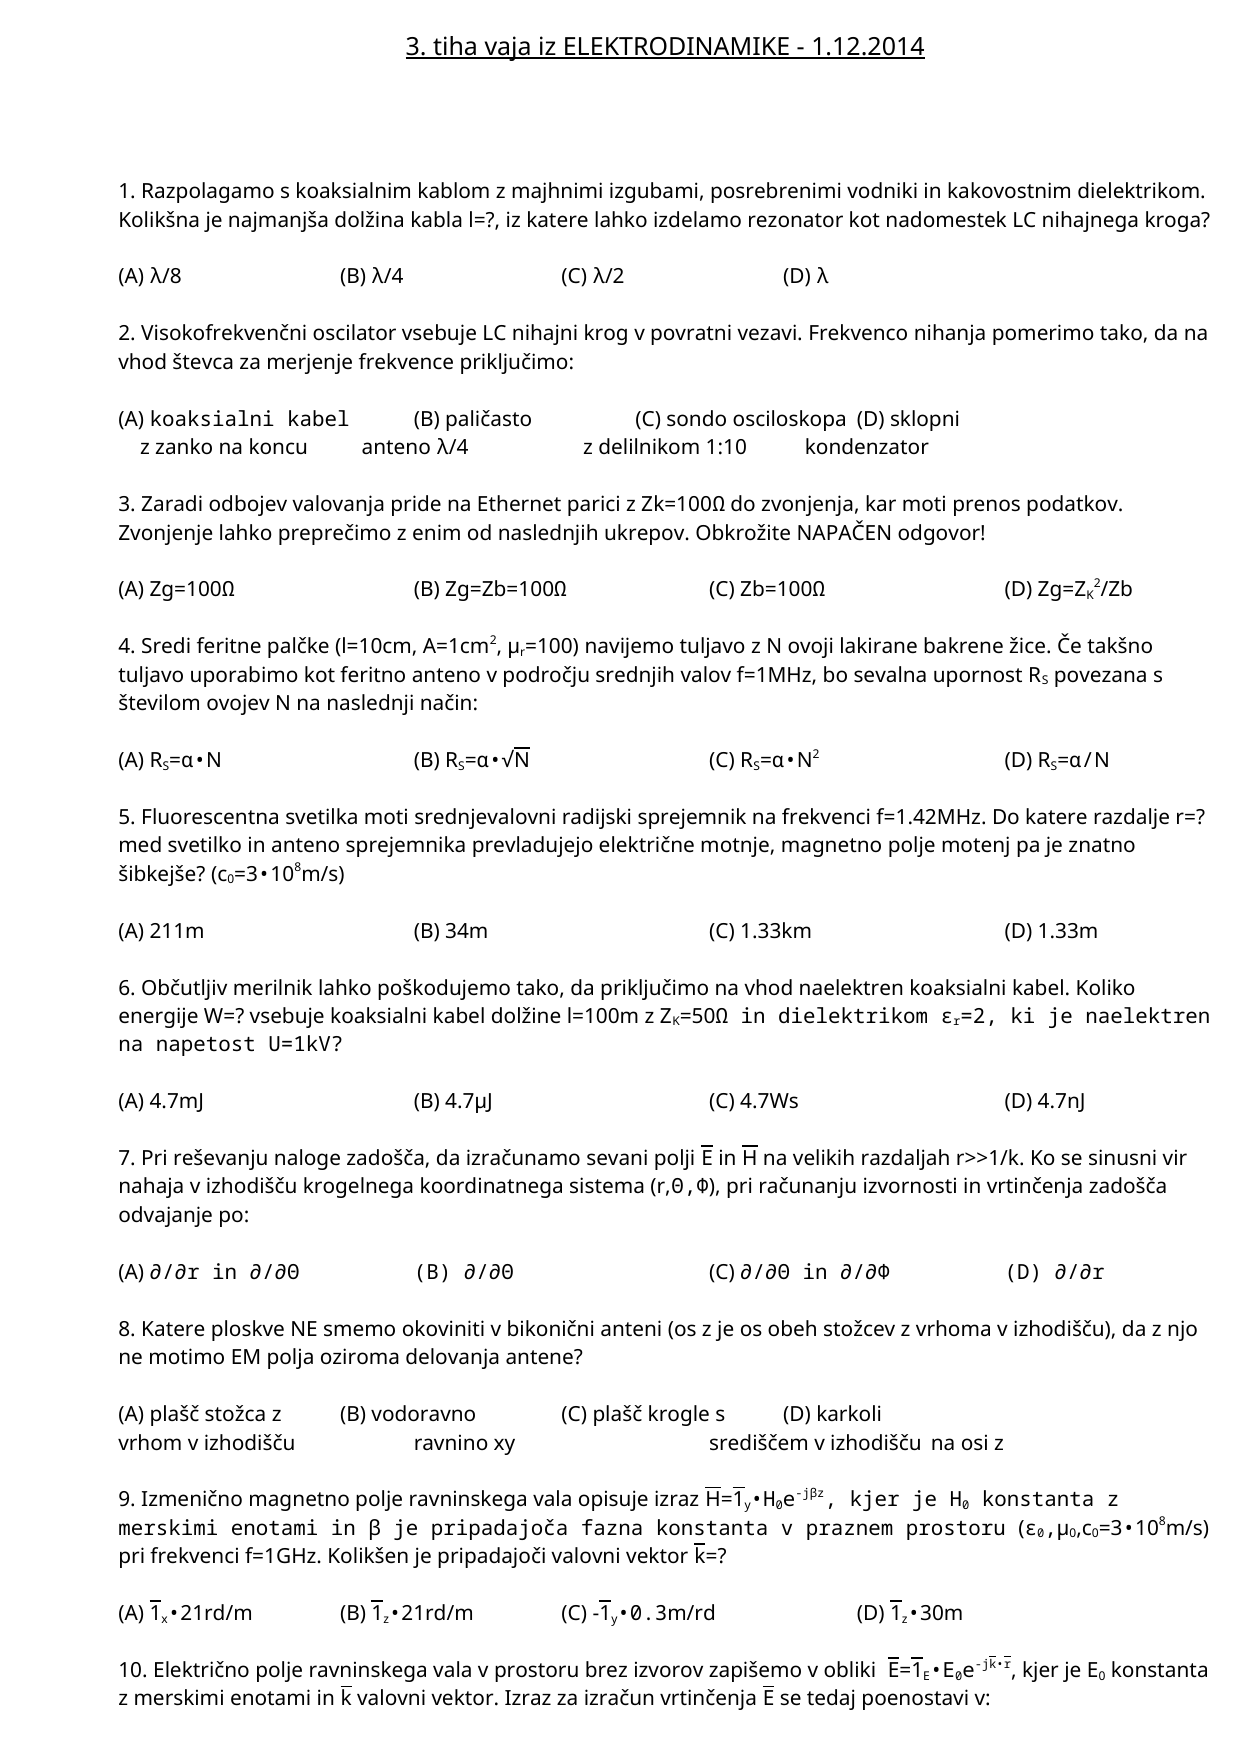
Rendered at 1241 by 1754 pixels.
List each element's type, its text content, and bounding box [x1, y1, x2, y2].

text (A) ∂/∂r in ∂/∂Θ (B) ∂/∂Θ (C) ∂/∂Θ in ∂/∂Φ (D) ∂/∂r [118, 1257, 1212, 1285]
text (A) RS=α•N (B) RS=α•√N (C) RS=α•N2 (D) RS=α/N [118, 745, 1212, 773]
text 3. tiha vaja iz ELEKTRODINAMIKE - 1.12.2014 [118, 28, 1212, 63]
text 7. Pri reševanju naloge zadošča, da izračunamo sevani polji E in H na velikih razdaljah r>>1/k. Ko se sinusni vir nahaja v izhodišču krogelnega koordinatnega sistema (r,Θ,Φ), pri računanju izvornosti in vrtinčenja zadošča odvajanje po: [118, 1143, 1212, 1228]
text 8. Katere ploskve NE smemo okoviniti v bikonični anteni (os z je os obeh stožcev z vrhoma v izhodišču), da z njo ne motimo EM polja oziroma delovanja antene? [118, 1314, 1212, 1371]
text vrhom v izhodišču ravnino xy središčem v izhodišču na osi z [118, 1428, 1212, 1456]
text 1. Razpolagamo s koaksialnim kablom z majhnimi izgubami, posrebrenimi vodniki in kakovostnim dielektrikom. Kolikšna je najmanjša dolžina kabla l=?, iz katere lahko izdelamo rezonator kot nadomestek LC nihajnega kroga? [118, 176, 1212, 233]
text (A) Zg=100Ω (B) Zg=Zb=100Ω (C) Zb=100Ω (D) Zg=ZK2/Zb [118, 574, 1212, 603]
text z zanko na koncu anteno λ/4 z delilnikom 1:10 kondenzator [118, 432, 1212, 461]
text 4. Sredi feritne palčke (l=10cm, A=1cm2, μr=100) navijemo tuljavo z N ovoji lakirane bakrene žice. Če takšno tuljavo uporabimo kot feritno anteno v področju srednjih valov f=1MHz, bo sevalna upornost RS povezana s številom ovojev N na naslednji način: [118, 631, 1212, 717]
text (A) 1x•21rd/m (B) 1z•21rd/m (C) -1y•0.3m/rd (D) 1z•30m [118, 1598, 1212, 1627]
text (A) koaksialni kabel (B) paličasto (C) sondo osciloskopa (D) sklopni [118, 404, 1212, 432]
text 9. Izmenično magnetno polje ravninskega vala opisuje izraz H=1y•H0e-jβz, kjer je H0 konstanta z merskimi enotami in β je pripadajoča fazna konstanta v praznem prostoru (ε0,μ0,c0=3•108m/s) pri frekvenci f=1GHz. Kolikšen je pripadajoči valovni vektor k=? [118, 1484, 1212, 1570]
text 2. Visokofrekvenčni oscilator vsebuje LC nihajni krog v povratni vezavi. Frekvenco nihanja pomerimo tako, da na vhod števca za merjenje frekvence priključimo: [118, 318, 1212, 375]
text (A) plašč stožca z (B) vodoravno (C) plašč krogle s (D) karkoli [118, 1399, 1212, 1428]
text 3. Zaradi odbojev valovanja pride na Ethernet parici z Zk=100Ω do zvonjenja, kar moti prenos podatkov. Zvonjenje lahko preprečimo z enim od naslednjih ukrepov. Obkrožite NAPAČEN odgovor! [118, 489, 1212, 546]
text 10. Električno polje ravninskega vala v prostoru brez izvorov zapišemo v obliki E=1E•E0e-jk•r, kjer je E0 konstanta z merskimi enotami in k valovni vektor. Izraz za izračun vrtinčenja E se tedaj poenostavi v: [118, 1655, 1212, 1712]
text 6. Občutljiv merilnik lahko poškodujemo tako, da priključimo na vhod naelektren koaksialni kabel. Koliko energije W=? vsebuje koaksialni kabel dolžine l=100m z ZK=50Ω in dielektrikom εr=2, ki je naelektren na napetost U=1kV? [118, 973, 1212, 1058]
text (A) 4.7mJ (B) 4.7μJ (C) 4.7Ws (D) 4.7nJ [118, 1086, 1212, 1115]
text 5. Fluorescentna svetilka moti srednjevalovni radijski sprejemnik na frekvenci f=1.42MHz. Do katere razdalje r=? med svetilko in anteno sprejemnika prevladujejo električne motnje, magnetno polje motenj pa je znatno šibkejše? (c0=3•108m/s) [118, 802, 1212, 887]
text (A) λ/8 (B) λ/4 (C) λ/2 (D) λ [118, 262, 1212, 290]
text (A) 211m (B) 34m (C) 1.33km (D) 1.33m [118, 916, 1212, 944]
